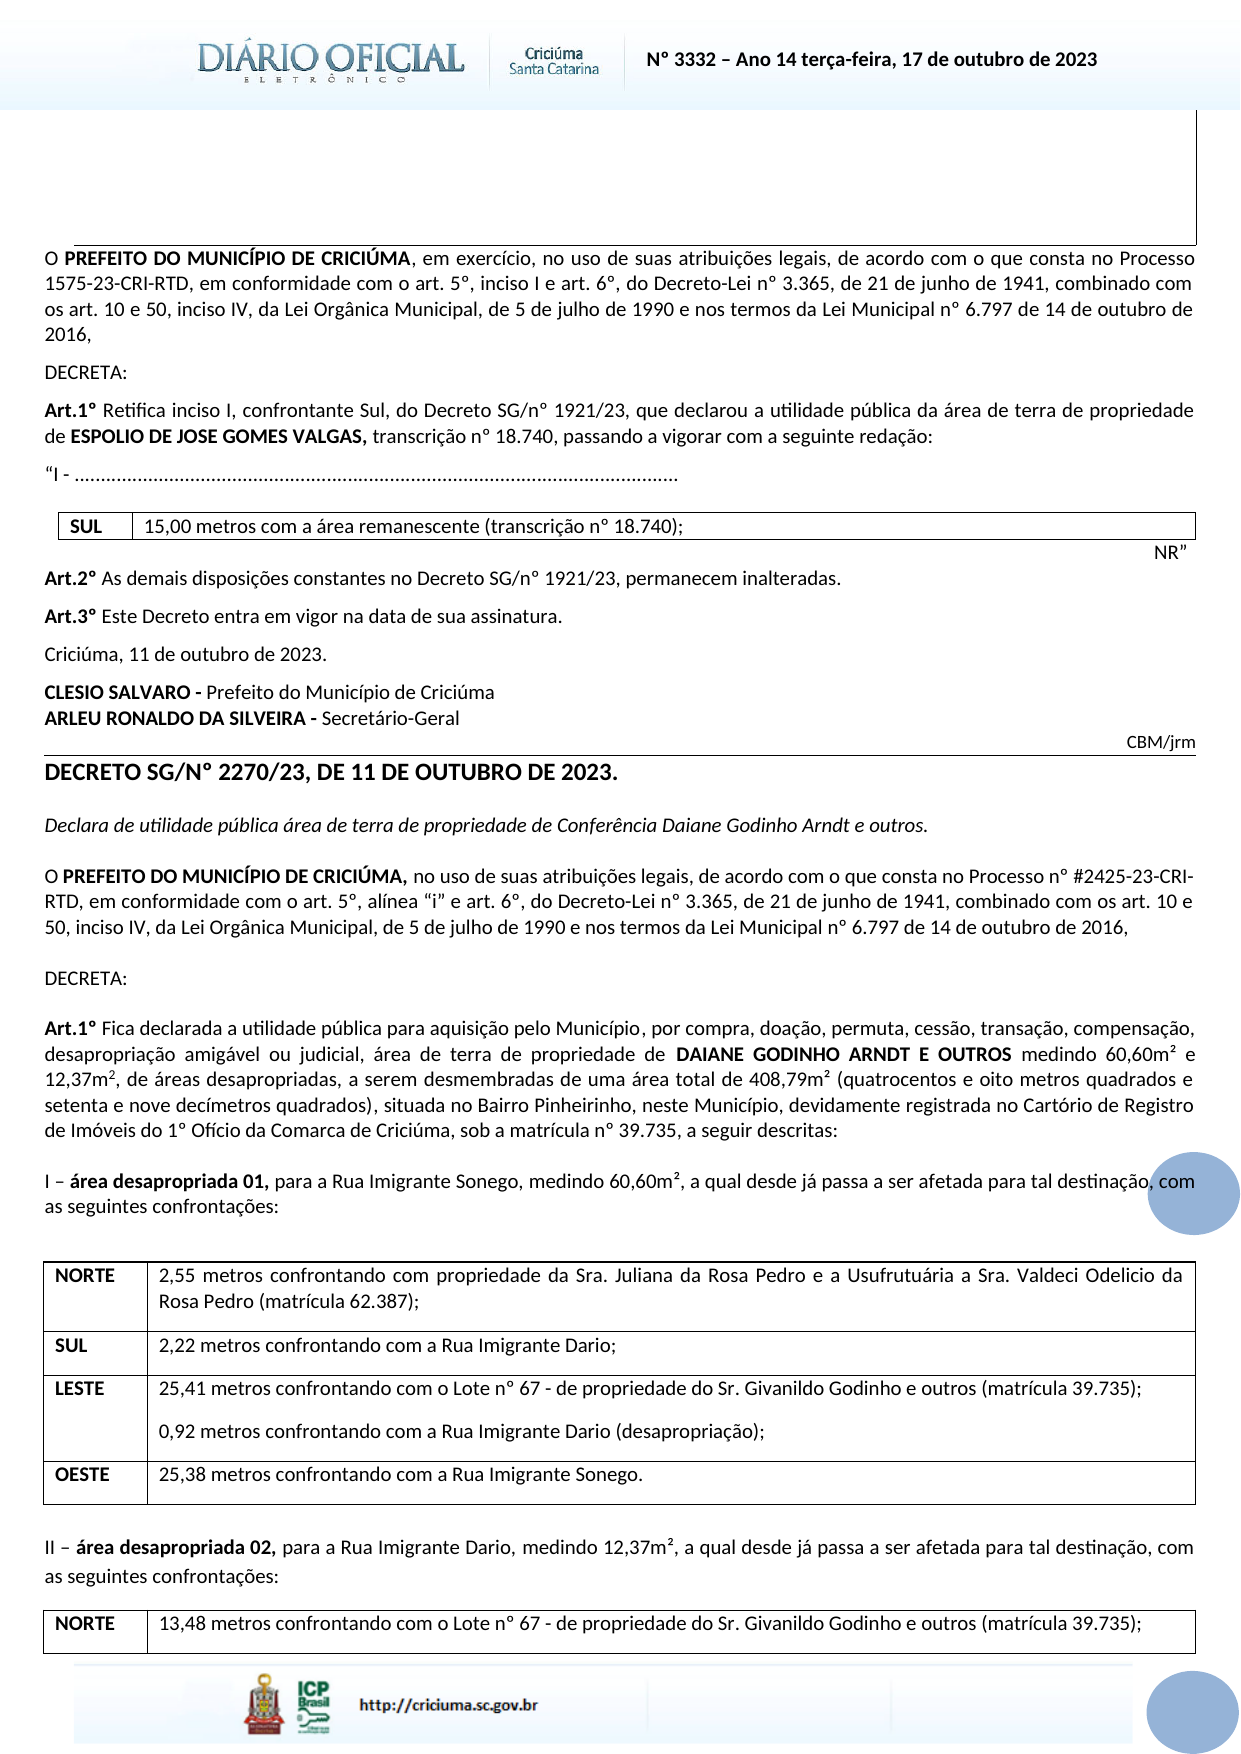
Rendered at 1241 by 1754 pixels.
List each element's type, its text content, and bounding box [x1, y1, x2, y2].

table_cell 25,38 metros confrontando com a Rua Imigrante Sonego. [148, 1462, 1195, 1504]
table_header 15,00 metros com a área remanescente (transcrição nº 18.740); [133, 513, 1195, 538]
table_cell LESTE [44, 1376, 147, 1461]
text DECRETO SG/Nº 2270/23, DE 11 DE OUTUBRO DE 2023. [44, 756, 1196, 787]
table_header 13,48 metros confrontando com o Lote nº 67 - de propriedade do Sr. Givanildo Godinho e outros (matrícula 39.735); [148, 1611, 1195, 1653]
text DECRETA: [44, 965, 1196, 990]
table_header NORTE [44, 1611, 147, 1653]
text I – área desapropriada 01, para a Rua Imigrante Sonego, medindo 60,60m², a qual desde já passa a ser afetada para tal destinação, com as seguintes confrontações: [44, 1168, 1156, 1219]
table_cell 25,41 metros confrontando com o Lote nº 67 - de propriedade do Sr. Givanildo Godinho e outros (matrícula 39.735); 0,92 metros confrontando com a Rua Imigrante Dario (desapropriação); [148, 1376, 1195, 1461]
text CLESIO SALVARO - Prefeito do Município de Criciúma [44, 679, 1240, 705]
text O PREFEITO DO MUNICÍPIO DE CRICIÚMA, no uso de suas atribuições legais, de acordo com o que consta no Processo nº #2425-23-CRI-RTD, em conformidade com o art. 5º, alínea “i” e art. 6º, do Decreto-Lei nº 3.365, de 21 de junho de 1941, combinado com os art. 10 e 50, inciso IV, da Lei Orgânica Municipal, de 5 de julho de 1990 e nos termos da Lei Municipal nº 6.797 de 14 de outubro de 2016, [44, 863, 1196, 939]
table_header SUL [59, 513, 132, 538]
text O PREFEITO DO MUNICÍPIO DE CRICIÚMA, em exercício, no uso de suas atribuições legais, de acordo com o que consta no Processo 1575-23-CRI-RTD, em conformidade com o art. 5º, inciso I e art. 6º, do Decreto-Lei nº 3.365, de 21 de junho de 1941, combinado com os art. 10 e 50, inciso IV, da Lei Orgânica Municipal, de 5 de julho de 1990 e nos termos da Lei Municipal nº 6.797 de 14 de outubro de 2016, [44, 245, 1196, 347]
text Art.3º Este Decreto entra em vigor na data de sua assinatura. [44, 603, 1196, 628]
text Art.1º Retifica inciso I, confrontante Sul, do Decreto SG/nº 1921/23, que declarou a utilidade pública da área de terra de propriedade de ESPOLIO DE JOSE GOMES VALGAS, transcrição nº 18.740, passando a vigorar com a seguinte redação: [44, 398, 1196, 448]
table_cell SUL [44, 1332, 147, 1374]
text DECRETA: [44, 359, 1196, 385]
text “I - ................................................................................................................... [44, 461, 1196, 487]
table_cell OESTE [44, 1462, 147, 1504]
text II – área desapropriada 02, para a Rua Imigrante Dario, medindo 12,37m², a qual desde já passa a ser afetada para tal destinação, com as seguintes confrontações: [44, 1534, 1196, 1589]
table_cell 2,22 metros confrontando com a Rua Imigrante Dario; [148, 1332, 1195, 1374]
table_header NORTE [44, 1263, 147, 1331]
text Declara de utilidade pública área de terra de propriedade de Conferência Daiane Godinho Arndt e outros. [44, 812, 1196, 838]
text CBM/jrm [44, 730, 1196, 755]
text ARLEU RONALDO DA SILVEIRA - Secretário-Geral [44, 705, 1240, 730]
text Art.1º Fica declarada a utilidade pública para aquisição pelo Município, por compra, doação, permuta, cessão, transação, compensação, desapropriação amigável ou judicial, área de terra de propriedade de DAIANE GODINHO ARNDT E OUTROS medindo 60,60m² e 12,37m2, de áreas desapropriadas, a serem desmembradas de uma área total de 408,79m² (quatrocentos e oito metros quadrados e setenta e nove decímetros quadrados), situada no Bairro Pinheirinho, neste Município, devidamente registrada no Cartório de Registro de Imóveis do 1º Ofício da Comarca de Criciúma, sob a matrícula nº 39.735, a seguir descritas: [44, 1016, 1196, 1143]
text Art.2º As demais disposições constantes no Decreto SG/nº 1921/23, permanecem inalteradas. [44, 565, 1196, 590]
text Criciúma, 11 de outubro de 2023. [44, 641, 1196, 667]
text NR” [192, 540, 1196, 565]
table_header 2,55 metros confrontando com propriedade da Sra. Juliana da Rosa Pedro e a Usufrutuária a Sra. Valdeci Odelicio da Rosa Pedro (matrícula 62.387); [148, 1263, 1195, 1331]
